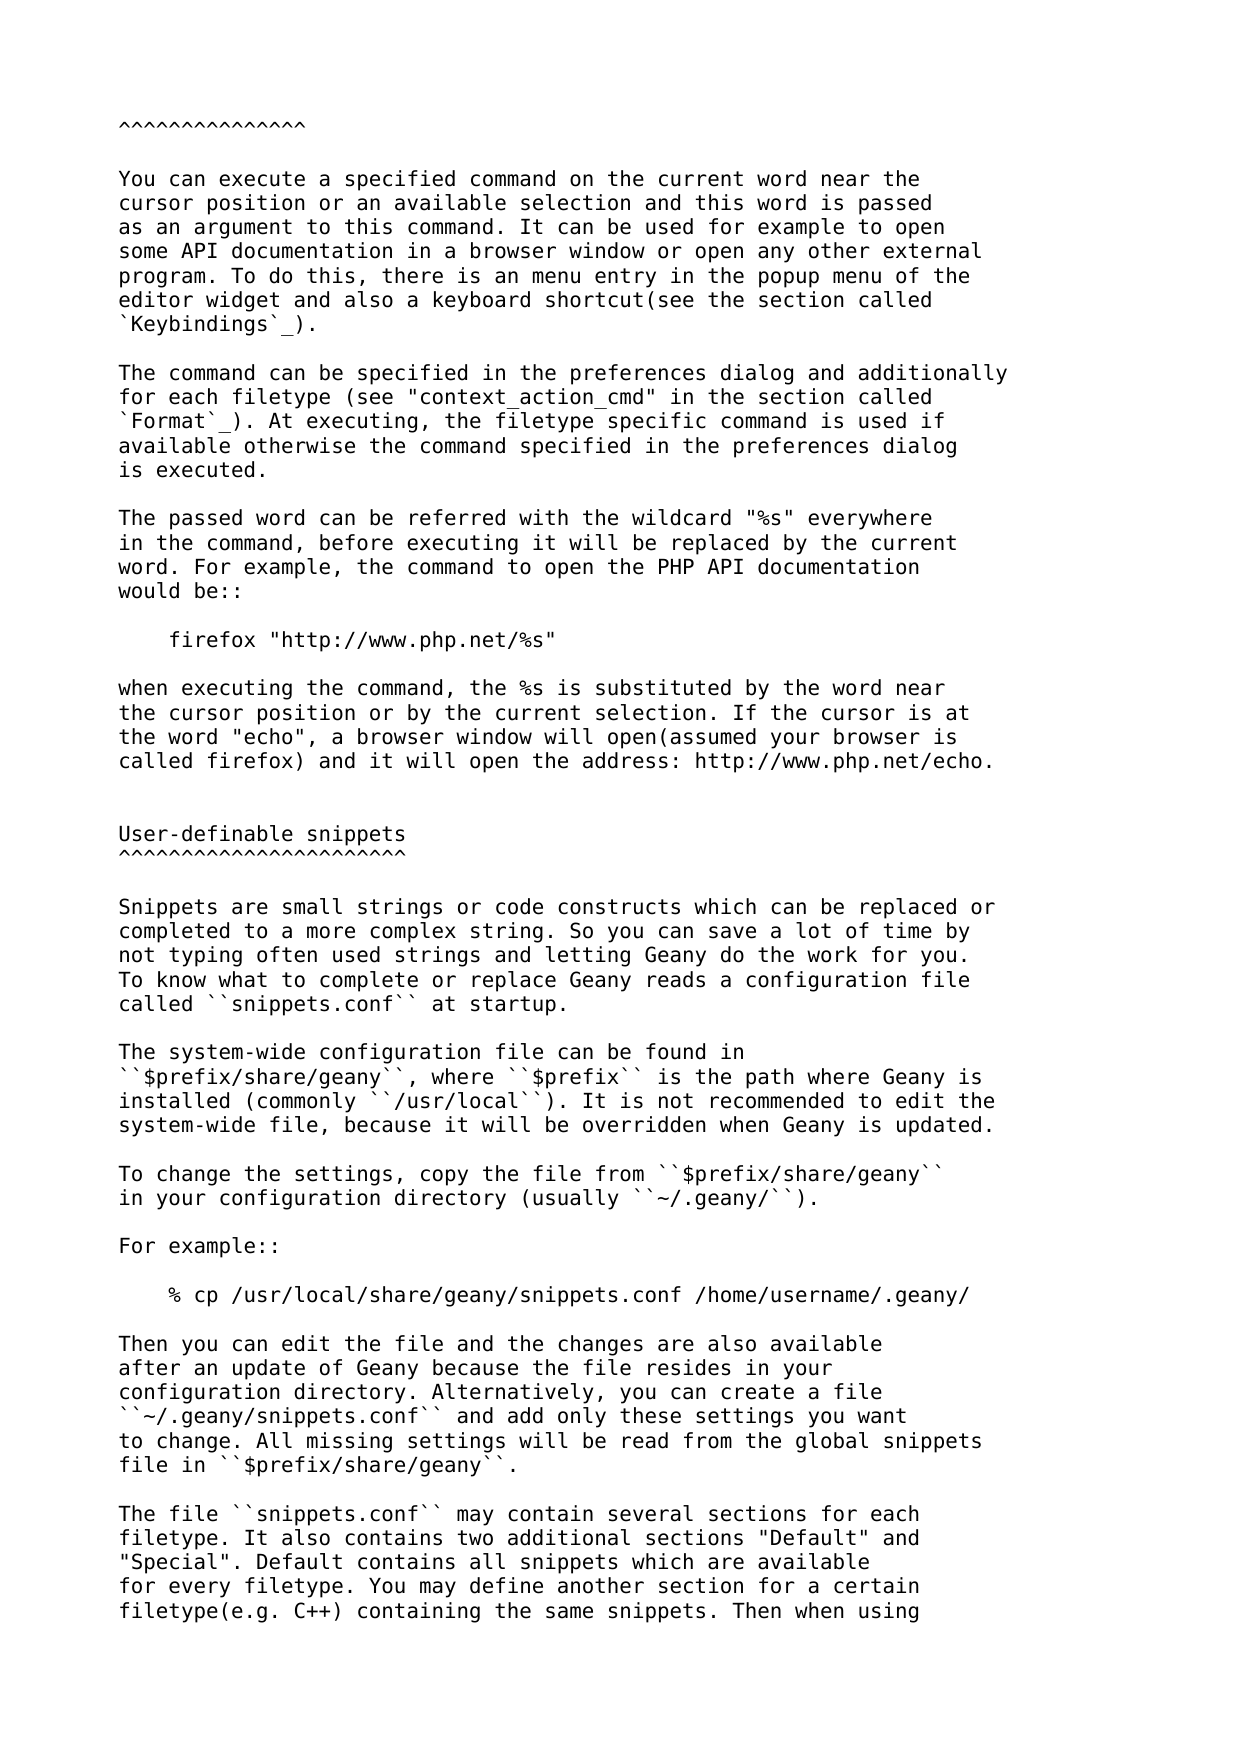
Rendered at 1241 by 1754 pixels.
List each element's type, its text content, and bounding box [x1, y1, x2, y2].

text Snippets are small strings or code constructs which can be replaced or [118, 895, 1122, 919]
text available otherwise the command specified in the preferences dialog [118, 434, 1122, 458]
text some API documentation in a browser window or open any other external [118, 239, 1122, 264]
text system-wide file, because it will be overridden when Geany is updated. [118, 1113, 1122, 1137]
text the word "echo", a browser window will open(assumed your browser is [118, 725, 1122, 749]
text ^^^^^^^^^^^^^^^^^^^^^^^ [118, 846, 1122, 871]
text in your configuration directory (usually ``~/.geany/``). [118, 1186, 1122, 1210]
text To change the settings, copy the file from ``$prefix/share/geany`` [118, 1162, 1122, 1186]
text editor widget and also a keyboard shortcut(see the section called [118, 288, 1122, 312]
text called ``snippets.conf`` at startup. [118, 992, 1122, 1016]
text filetype. It also contains two additional sections "Default" and [118, 1526, 1122, 1550]
text The file ``snippets.conf`` may contain several sections for each [118, 1502, 1122, 1526]
text installed (commonly ``/usr/local``). It is not recommended to edit the [118, 1089, 1122, 1113]
text The command can be specified in the preferences dialog and additionally [118, 361, 1122, 385]
text User-definable snippets [118, 822, 1122, 846]
text To know what to complete or replace Geany reads a configuration file [118, 968, 1122, 992]
text is executed. [118, 458, 1122, 482]
text called firefox) and it will open the address: http://www.php.net/echo. [118, 749, 1122, 773]
text in the command, before executing it will be replaced by the current [118, 531, 1122, 555]
text completed to a more complex string. So you can save a lot of time by [118, 919, 1122, 943]
text program. To do this, there is an menu entry in the popup menu of the [118, 264, 1122, 288]
text `Format`_). At executing, the filetype specific command is used if [118, 409, 1122, 434]
text after an update of Geany because the file resides in your [118, 1356, 1122, 1380]
text as an argument to this command. It can be used for example to open [118, 215, 1122, 239]
text when executing the command, the %s is substituted by the word near [118, 676, 1122, 701]
text firefox "http://www.php.net/%s" [118, 628, 1122, 652]
text Then you can edit the file and the changes are also available [118, 1332, 1122, 1356]
text ^^^^^^^^^^^^^^^ [118, 118, 1122, 142]
text cursor position or an available selection and this word is passed [118, 191, 1122, 215]
text not typing often used strings and letting Geany do the work for you. [118, 943, 1122, 968]
text for each filetype (see "context_action_cmd" in the section called [118, 385, 1122, 409]
text to change. All missing settings will be read from the global snippets [118, 1429, 1122, 1453]
text `Keybindings`_). [118, 312, 1122, 337]
text The passed word can be referred with the wildcard "%s" everywhere [118, 506, 1122, 531]
text file in ``$prefix/share/geany``. [118, 1453, 1122, 1477]
text filetype(e.g. C++) containing the same snippets. Then when using [118, 1599, 1122, 1623]
text The system-wide configuration file can be found in [118, 1040, 1122, 1065]
text For example:: [118, 1234, 1122, 1259]
text "Special". Default contains all snippets which are available [118, 1550, 1122, 1574]
text ``~/.geany/snippets.conf`` and add only these settings you want [118, 1404, 1122, 1429]
text word. For example, the command to open the PHP API documentation [118, 555, 1122, 579]
text would be:: [118, 579, 1122, 603]
text for every filetype. You may define another section for a certain [118, 1574, 1122, 1599]
text % cp /usr/local/share/geany/snippets.conf /home/username/.geany/ [118, 1283, 1122, 1307]
text ``$prefix/share/geany``, where ``$prefix`` is the path where Geany is [118, 1065, 1122, 1089]
text You can execute a specified command on the current word near the [118, 167, 1122, 191]
text configuration directory. Alternatively, you can create a file [118, 1380, 1122, 1404]
text the cursor position or by the current selection. If the cursor is at [118, 701, 1122, 725]
